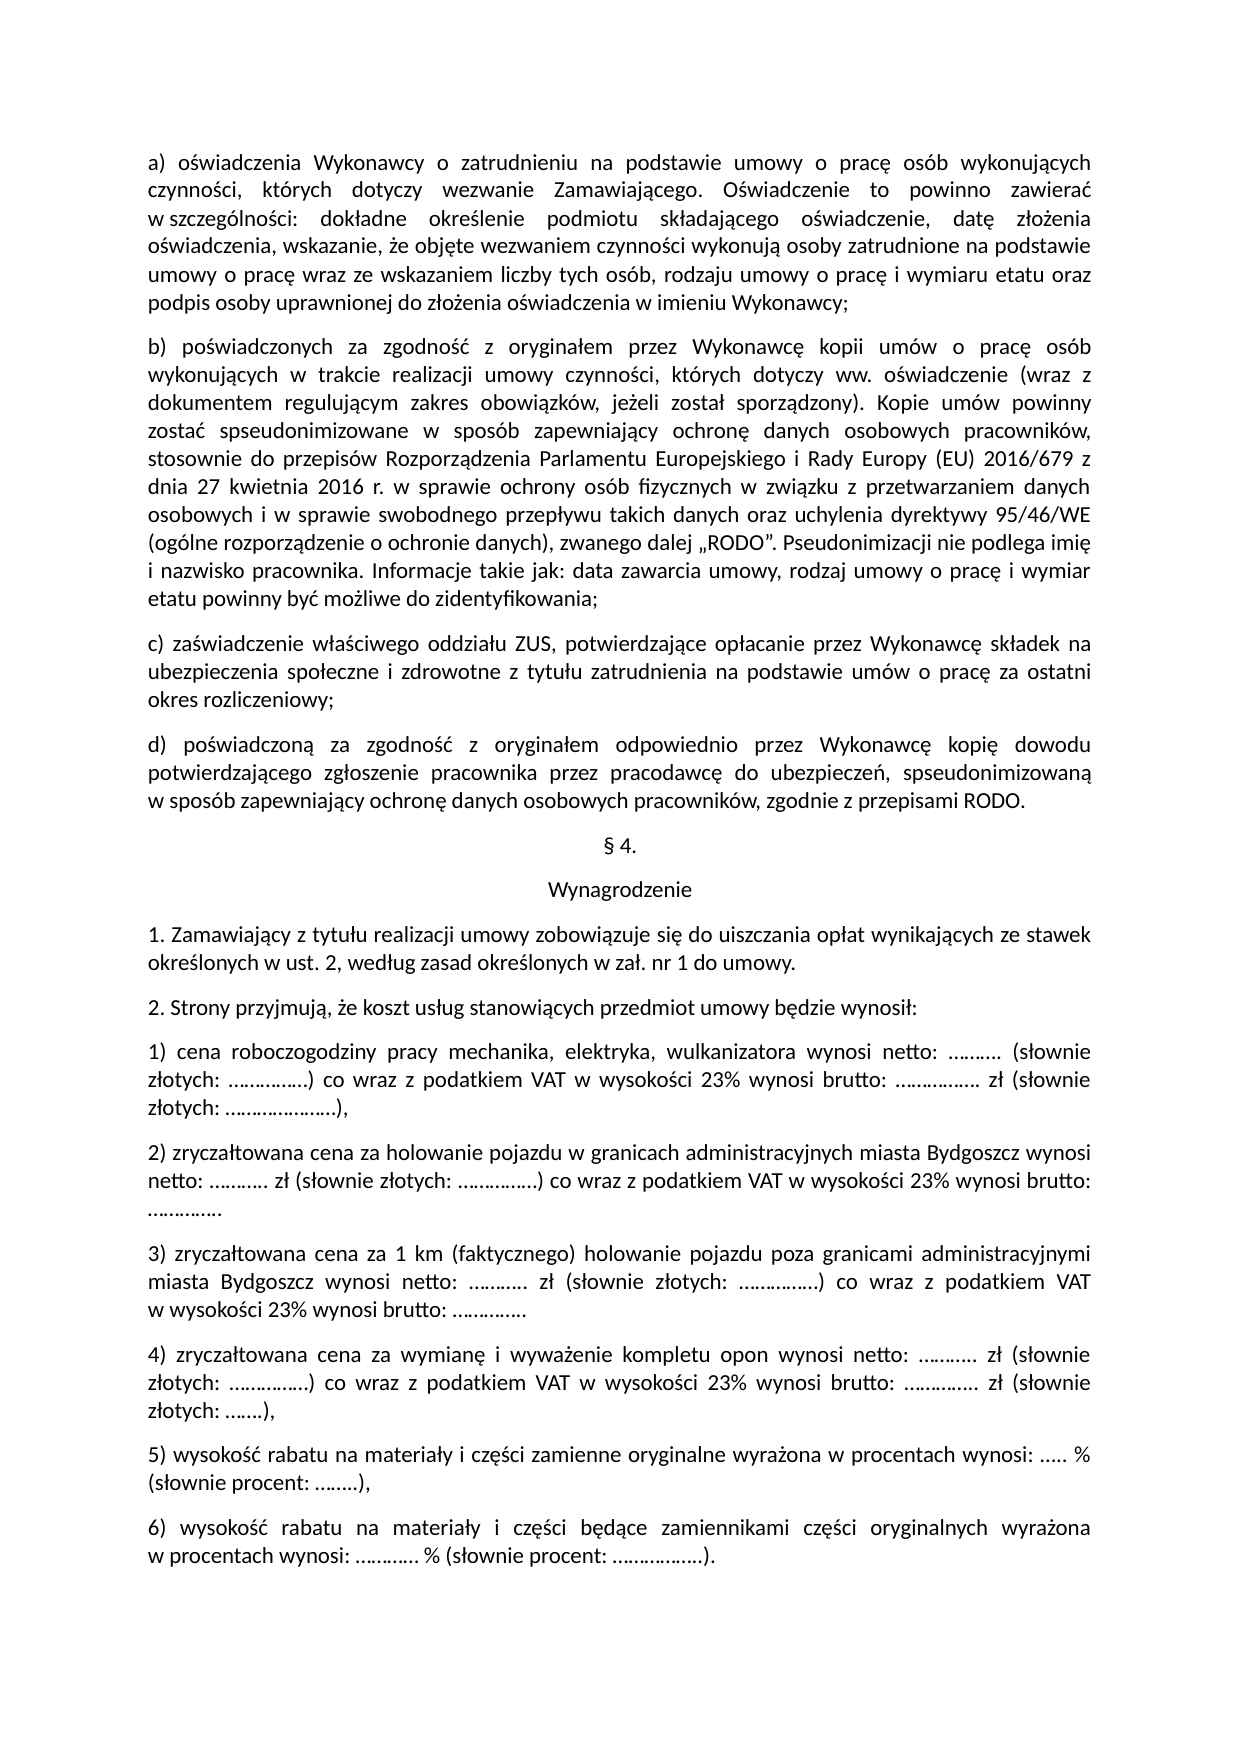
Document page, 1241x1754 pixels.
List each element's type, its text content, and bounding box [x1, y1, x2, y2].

text 4) zryczałtowana cena za wymianę i wyważenie kompletu opon wynosi netto: ……….. zł (słownie złotych: ……………) co wraz z podatkiem VAT w wysokości 23% wynosi brutto: ………….. zł (słownie złotych: …….), [148, 1340, 1093, 1424]
text 3) zryczałtowana cena za 1 km (faktycznego) holowanie pojazdu poza granicami administracyjnymi miasta Bydgoszcz wynosi netto: ……….. zł (słownie złotych: ……………) co wraz z podatkiem VAT w wysokości 23% wynosi brutto: ………….. [148, 1239, 1093, 1323]
text 2. Strony przyjmują, że koszt usług stanowiących przedmiot umowy będzie wynosił: [148, 993, 1093, 1021]
text 1) cena roboczogodziny pracy mechanika, elektryka, wulkanizatora wynosi netto: ………. (słownie złotych: ……………) co wraz z podatkiem VAT w wysokości 23% wynosi brutto: ……………. zł (słownie złotych: …………………), [148, 1037, 1093, 1122]
text a) oświadczenia Wykonawcy o zatrudnieniu na podstawie umowy o pracę osób wykonujących czynności, których dotyczy wezwanie Zamawiającego. Oświadczenie to powinno zawierać w szczególności: dokładne określenie podmiotu składającego oświadczenie, datę złożenia oświadczenia, wskazanie, że objęte wezwaniem czynności wykonują osoby zatrudnione na podstawie umowy o pracę wraz ze wskazaniem liczby tych osób, rodzaju umowy o pracę i wymiaru etatu oraz podpis osoby uprawnionej do złożenia oświadczenia w imieniu Wykonawcy; [148, 148, 1093, 316]
text c) zaświadczenie właściwego oddziału ZUS, potwierdzające opłacanie przez Wykonawcę składek na ubezpieczenia społeczne i zdrowotne z tytułu zatrudnienia na podstawie umów o pracę za ostatni okres rozliczeniowy; [148, 629, 1093, 713]
text 6) wysokość rabatu na materiały i części będące zamiennikami części oryginalnych wyrażona w procentach wynosi: ………… % (słownie procent: ……………..). [148, 1513, 1093, 1569]
text 1. Zamawiający z tytułu realizacji umowy zobowiązuje się do uiszczania opłat wynikających ze stawek określonych w ust. 2, według zasad określonych w zał. nr 1 do umowy. [148, 920, 1093, 976]
text Wynagrodzenie [148, 875, 1093, 903]
text § 4. [148, 831, 1093, 859]
text 5) wysokość rabatu na materiały i części zamienne oryginalne wyrażona w procentach wynosi: ….. % (słownie procent: ……..), [148, 1440, 1093, 1496]
text b) poświadczonych za zgodność z oryginałem przez Wykonawcę kopii umów o pracę osób wykonujących w trakcie realizacji umowy czynności, których dotyczy ww. oświadczenie (wraz z dokumentem regulującym zakres obowiązków, jeżeli został sporządzony). Kopie umów powinny zostać spseudonimizowane w sposób zapewniający ochronę danych osobowych pracowników, stosownie do przepisów Rozporządzenia Parlamentu Europejskiego i Rady Europy (EU) 2016/679 z dnia 27 kwietnia 2016 r. w sprawie ochrony osób fizycznych w związku z przetwarzaniem danych osobowych i w sprawie swobodnego przepływu takich danych oraz uchylenia dyrektywy 95/46/WE (ogólne rozporządzenie o ochronie danych), zwanego dalej „RODO”. Pseudonimizacji nie podlega imię i nazwisko pracownika. Informacje takie jak: data zawarcia umowy, rodzaj umowy o pracę i wymiar etatu powinny być możliwe do zidentyfikowania; [148, 332, 1093, 613]
text d) poświadczoną za zgodność z oryginałem odpowiednio przez Wykonawcę kopię dowodu potwierdzającego zgłoszenie pracownika przez pracodawcę do ubezpieczeń, spseudonimizowaną w sposób zapewniający ochronę danych osobowych pracowników, zgodnie z przepisami RODO. [148, 730, 1093, 814]
text 2) zryczałtowana cena za holowanie pojazdu w granicach administracyjnych miasta Bydgoszcz wynosi netto: ……….. zł (słownie złotych: ……………) co wraz z podatkiem VAT w wysokości 23% wynosi brutto: ………….. [148, 1138, 1093, 1222]
